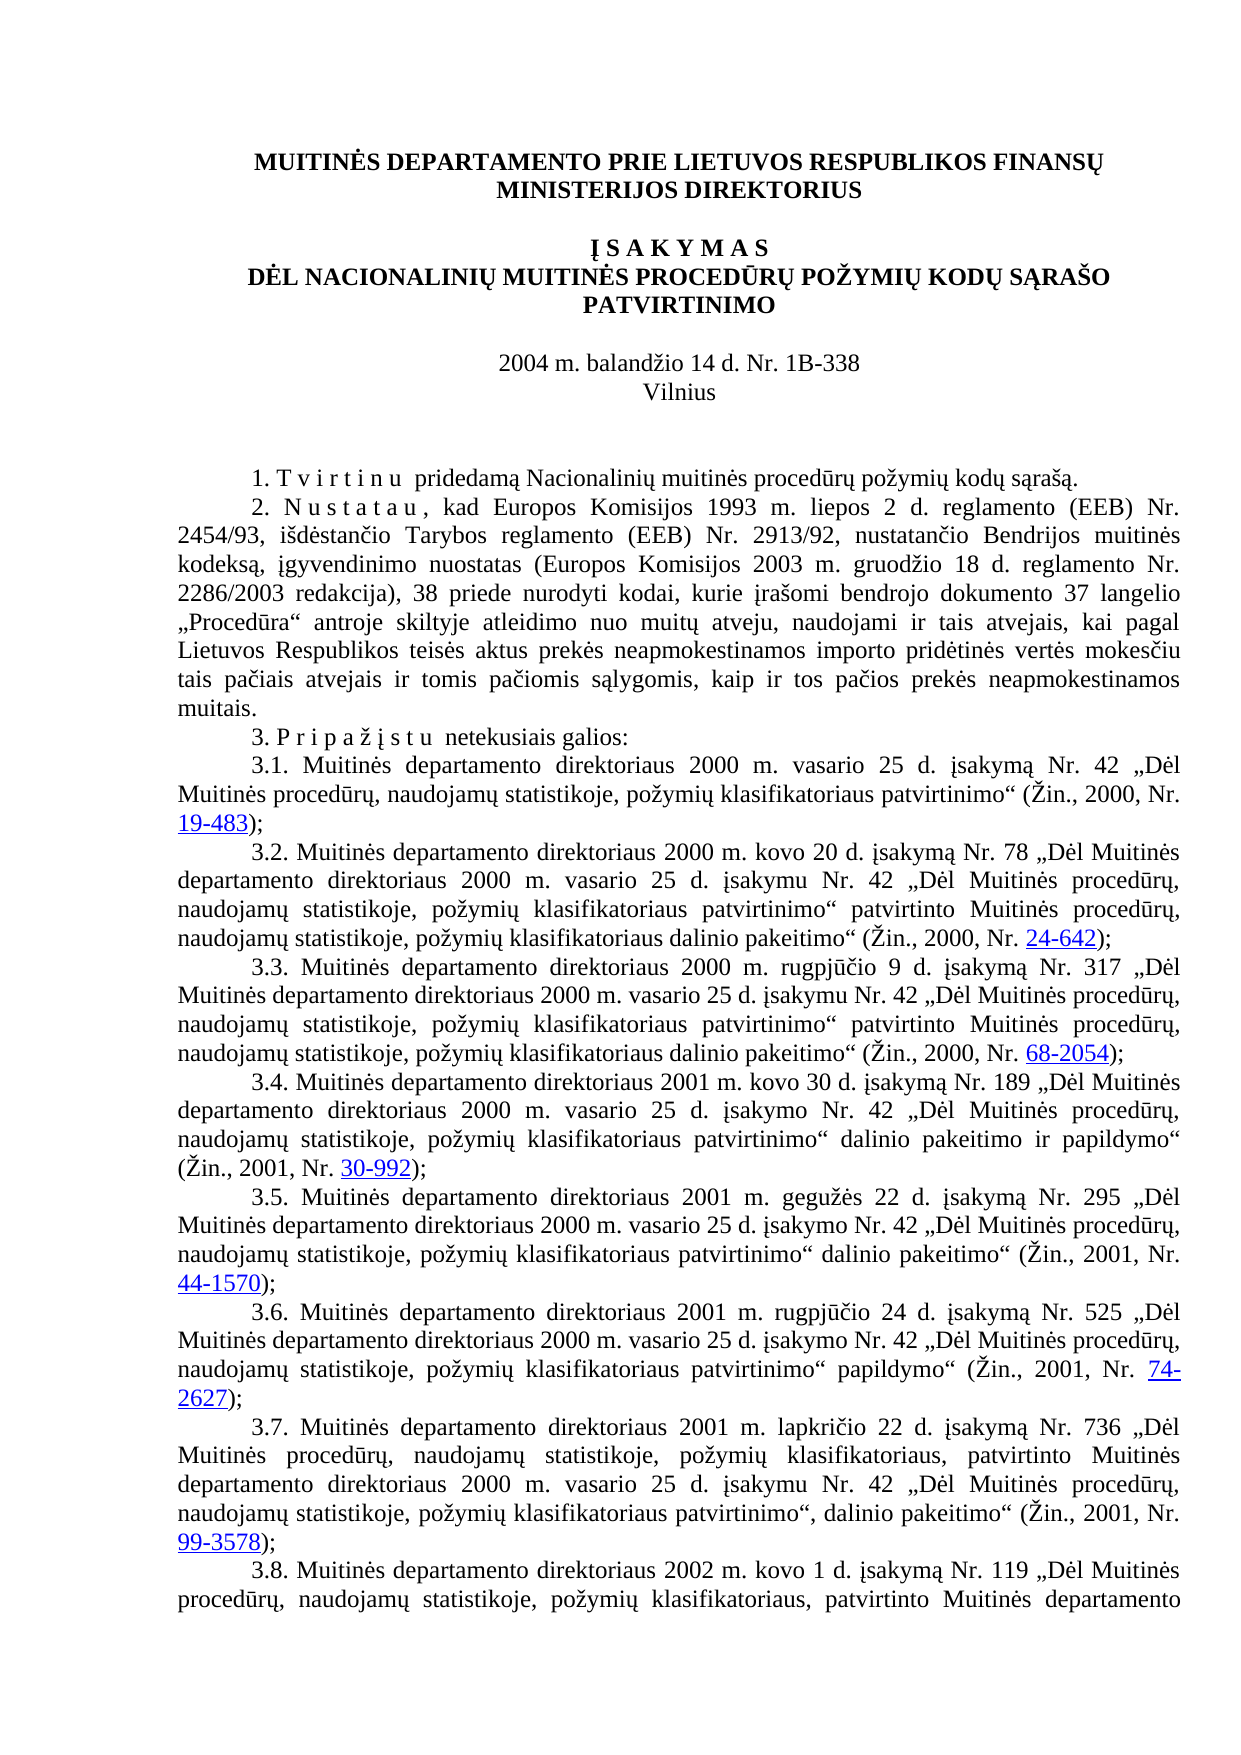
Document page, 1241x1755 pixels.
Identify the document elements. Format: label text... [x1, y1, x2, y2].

text MUITINĖS DEPARTAMENTO PRIE LIETUVOS RESPUBLIKOS FINANSŲ MINISTERIJOS DIREKTORIUS [177, 147, 1181, 204]
text Į S A K Y M A S [177, 233, 1181, 262]
text 3.2. Muitinės departamento direktoriaus 2000 m. kovo 20 d. įsakymą Nr. 78 „Dėl Muitinės departamento direktoriaus 2000 m. vasario 25 d. įsakymu Nr. 42 „Dėl Muitinės procedūrų, naudojamų statistikoje, požymių klasifikatoriaus patvirtinimo“ patvirtinto Muitinės procedūrų, naudojamų statistikoje, požymių klasifikatoriaus dalinio pakeitimo“ (Žin., 2000, Nr. 24-642); [177, 837, 1181, 952]
text 3.1. Muitinės departamento direktoriaus 2000 m. vasario 25 d. įsakymą Nr. 42 „Dėl Muitinės procedūrų, naudojamų statistikoje, požymių klasifikatoriaus patvirtinimo“ (Žin., 2000, Nr. 19-483); [177, 751, 1181, 837]
text 3.4. Muitinės departamento direktoriaus 2001 m. kovo 30 d. įsakymą Nr. 189 „Dėl Muitinės departamento direktoriaus 2000 m. vasario 25 d. įsakymo Nr. 42 „Dėl Muitinės procedūrų, naudojamų statistikoje, požymių klasifikatoriaus patvirtinimo“ dalinio pakeitimo ir papildymo“ (Žin., 2001, Nr. 30-992); [177, 1067, 1181, 1182]
text 3.7. Muitinės departamento direktoriaus 2001 m. lapkričio 22 d. įsakymą Nr. 736 „Dėl Muitinės procedūrų, naudojamų statistikoje, požymių klasifikatoriaus, patvirtinto Muitinės departamento direktoriaus 2000 m. vasario 25 d. įsakymu Nr. 42 „Dėl Muitinės procedūrų, naudojamų statistikoje, požymių klasifikatoriaus patvirtinimo“, dalinio pakeitimo“ (Žin., 2001, Nr. 99-3578); [177, 1412, 1181, 1556]
text 2004 m. balandžio 14 d. Nr. 1B-338 [177, 348, 1181, 377]
text Vilnius [177, 377, 1181, 406]
text 3.6. Muitinės departamento direktoriaus 2001 m. rugpjūčio 24 d. įsakymą Nr. 525 „Dėl Muitinės departamento direktoriaus 2000 m. vasario 25 d. įsakymo Nr. 42 „Dėl Muitinės procedūrų, naudojamų statistikoje, požymių klasifikatoriaus patvirtinimo“ papildymo“ (Žin., 2001, Nr. 74-2627); [177, 1297, 1181, 1412]
text 3.8. Muitinės departamento direktoriaus 2002 m. kovo 1 d. įsakymą Nr. 119 „Dėl Muitinės procedūrų, naudojamų statistikoje, požymių klasifikatoriaus, patvirtinto Muitinės departamento [177, 1556, 1181, 1613]
text DĖL NACIONALINIŲ MUITINĖS PROCEDŪRŲ POŽYMIŲ KODŲ SĄRAŠO PATVIRTINIMO [177, 262, 1181, 319]
text 2. Nustatau, kad Europos Komisijos 1993 m. liepos 2 d. reglamento (EEB) Nr. 2454/93, išdėstančio Tarybos reglamento (EEB) Nr. 2913/92, nustatančio Bendrijos muitinės kodeksą, įgyvendinimo nuostatas (Europos Komisijos 2003 m. gruodžio 18 d. reglamento Nr. 2286/2003 redakcija), 38 priede nurodyti kodai, kurie įrašomi bendrojo dokumento 37 langelio „Procedūra“ antroje skiltyje atleidimo nuo muitų atveju, naudojami ir tais atvejais, kai pagal Lietuvos Respublikos teisės aktus prekės neapmokestinamos importo pridėtinės vertės mokesčiu tais pačiais atvejais ir tomis pačiomis sąlygomis, kaip ir tos pačios prekės neapmokestinamos muitais. [177, 492, 1181, 722]
text 3.5. Muitinės departamento direktoriaus 2001 m. gegužės 22 d. įsakymą Nr. 295 „Dėl Muitinės departamento direktoriaus 2000 m. vasario 25 d. įsakymo Nr. 42 „Dėl Muitinės procedūrų, naudojamų statistikoje, požymių klasifikatoriaus patvirtinimo“ dalinio pakeitimo“ (Žin., 2001, Nr. 44-1570); [177, 1182, 1181, 1297]
text 1. Tvirtinu pridedamą Nacionalinių muitinės procedūrų požymių kodų sąrašą. [177, 463, 1181, 492]
text 3.3. Muitinės departamento direktoriaus 2000 m. rugpjūčio 9 d. įsakymą Nr. 317 „Dėl Muitinės departamento direktoriaus 2000 m. vasario 25 d. įsakymu Nr. 42 „Dėl Muitinės procedūrų, naudojamų statistikoje, požymių klasifikatoriaus patvirtinimo“ patvirtinto Muitinės procedūrų, naudojamų statistikoje, požymių klasifikatoriaus dalinio pakeitimo“ (Žin., 2000, Nr. 68-2054); [177, 952, 1181, 1067]
text 3. Pripažįstu netekusiais galios: [177, 722, 1181, 751]
